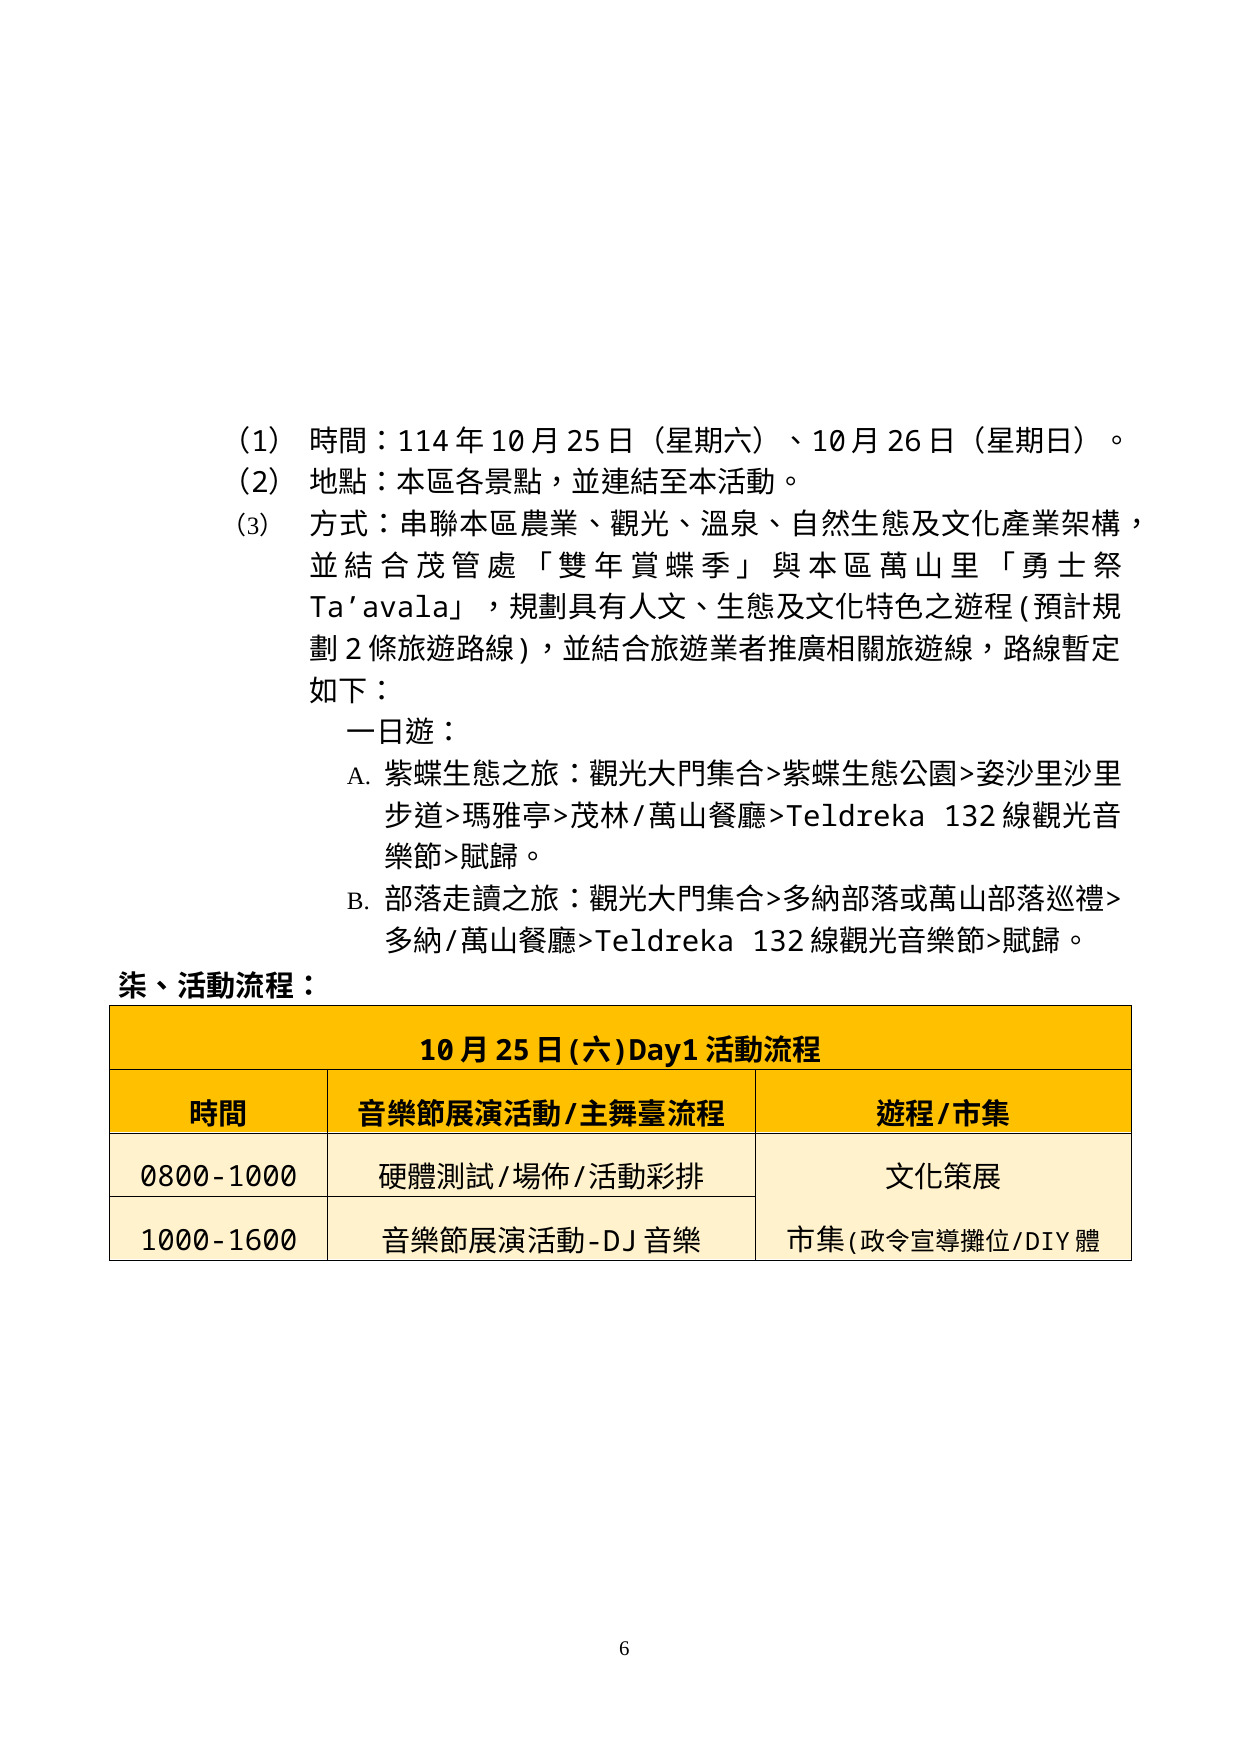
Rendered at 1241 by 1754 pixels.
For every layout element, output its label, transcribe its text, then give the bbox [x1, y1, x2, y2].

list 地點：本區各景點，並連結至本活動。 [222, 459, 1122, 501]
table_cell 0800-1000 [110, 1134, 327, 1196]
table_cell 1000-1600 [110, 1197, 327, 1259]
table_cell 遊程/市集 [756, 1070, 1131, 1132]
table_cell 硬體測試/場佈/活動彩排 [328, 1134, 755, 1196]
list 紫蝶生態之旅：觀光大門集合>紫蝶生態公園>姿沙里沙里步道>瑪雅亭>茂林/萬山餐廳>Teldreka 132線觀光音樂節>賦歸。 [347, 751, 1122, 876]
table_cell 音樂節展演活動/主舞臺流程 [328, 1070, 755, 1132]
table_header 10月25日(六)Day1活動流程 [110, 1006, 1131, 1069]
list 活動流程： [118, 959, 1122, 1005]
list 時間：114年10月25日（星期六）、10月26日（星期日）。 [222, 418, 1122, 459]
table_cell 時間 [110, 1070, 327, 1132]
table_cell 文化策展 市集(政令宣導攤位/DIY體驗) 親子互動遊憩區 暢遊茂林132線旅遊 [756, 1134, 1131, 1259]
table_cell 音樂節展演活動-DJ音樂 [328, 1197, 755, 1259]
list 方式：串聯本區農業、觀光、溫泉、自然生態及文化產業架構，並結合茂管處「雙年賞蝶季」與本區萬山里「勇士祭Ta’avala」，規劃具有人文、生態及文化特色之遊程(預計規劃2條旅遊路線)，並結合旅遊業者推廣相關旅遊線，路線暫定如下： [222, 501, 1122, 709]
text 一日遊： [347, 709, 1122, 751]
list 部落走讀之旅：觀光大門集合>多納部落或萬山部落巡禮>多納/萬山餐廳>Teldreka 132線觀光音樂節>賦歸。 [347, 876, 1122, 959]
